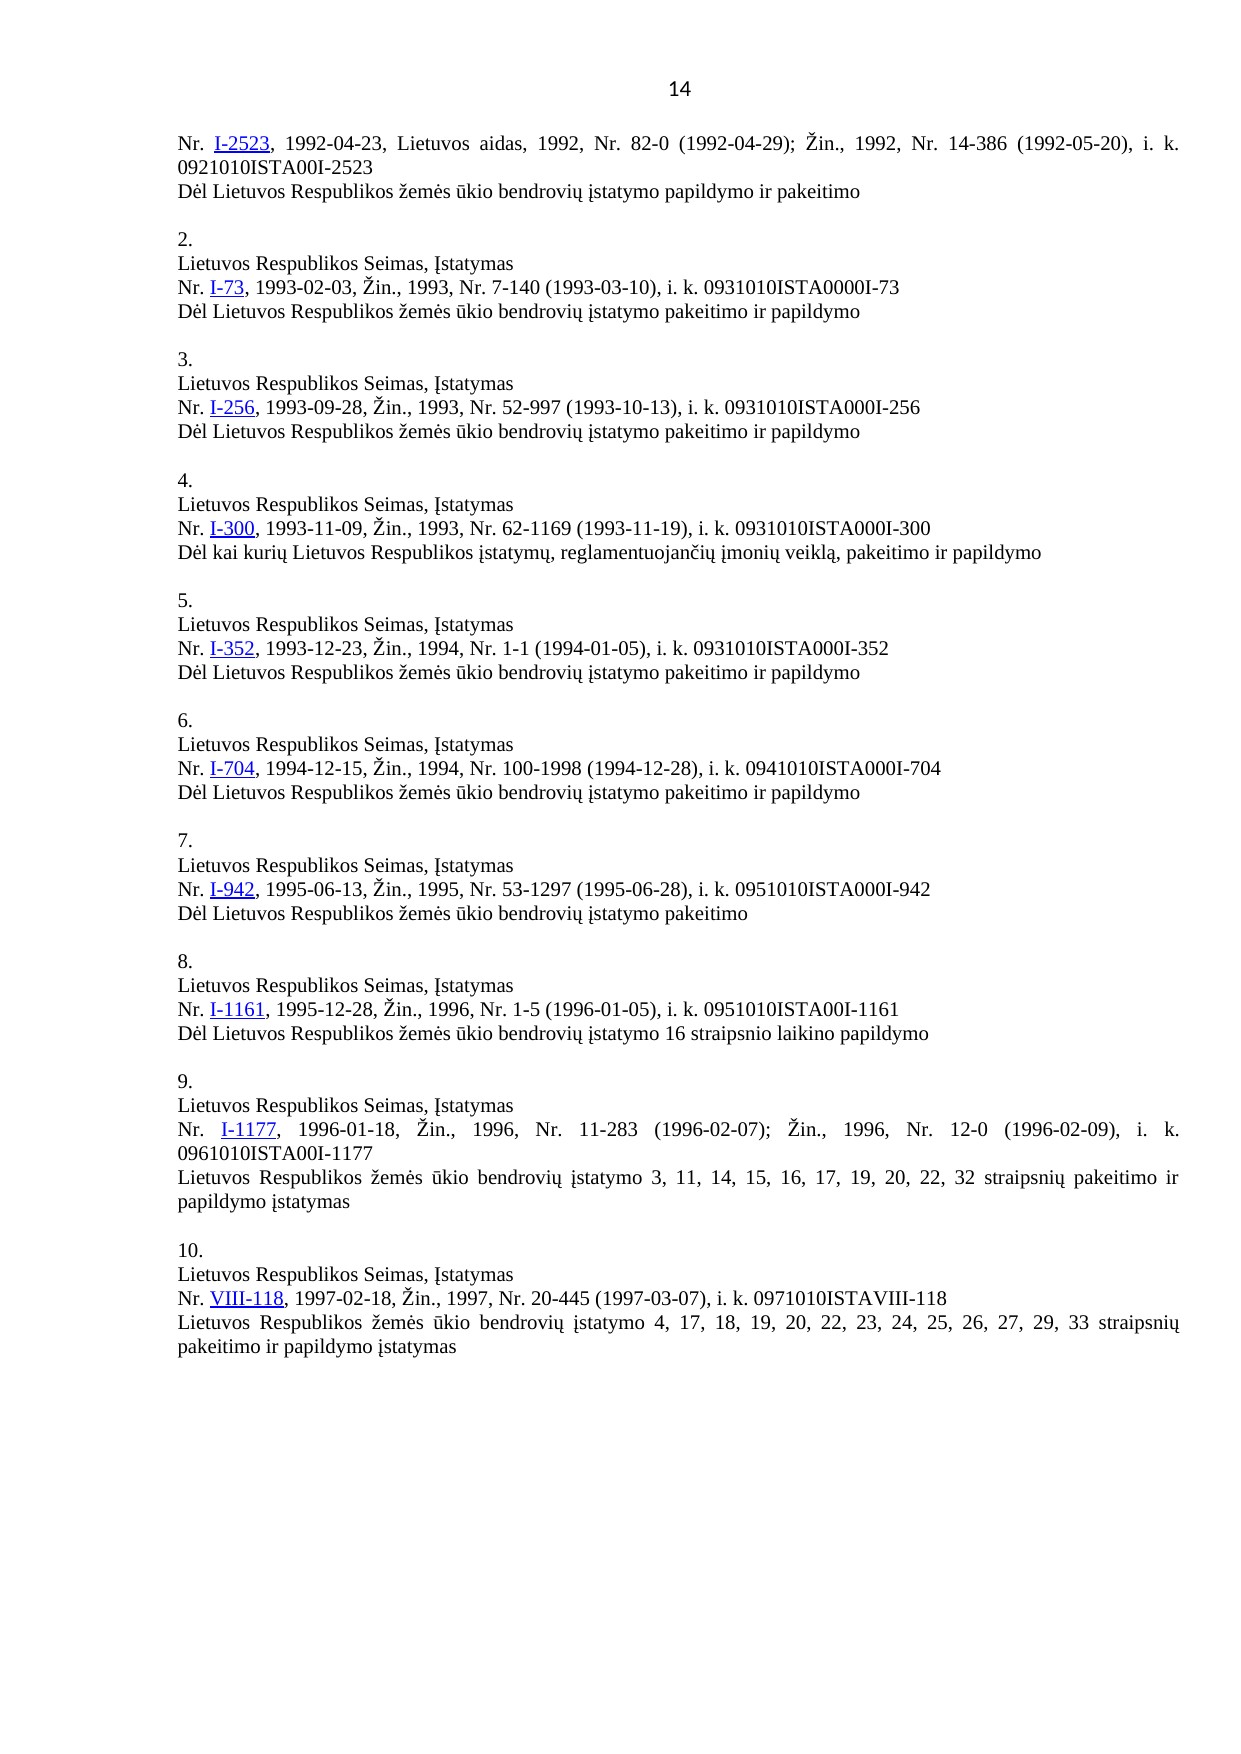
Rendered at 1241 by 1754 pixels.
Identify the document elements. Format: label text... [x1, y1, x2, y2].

text 8. [177, 949, 1181, 973]
text 4. [177, 467, 1181, 492]
text Lietuvos Respublikos Seimas, Įstatymas [177, 1262, 1181, 1286]
text Nr. I-300, 1993-11-09, Žin., 1993, Nr. 62-1169 (1993-11-19), i. k. 0931010ISTA000I-300 [177, 516, 1181, 540]
text Lietuvos Respublikos Seimas, Įstatymas [177, 973, 1181, 997]
text 7. [177, 828, 1181, 852]
text 5. [177, 588, 1181, 612]
text Nr. I-942, 1995-06-13, Žin., 1995, Nr. 53-1297 (1995-06-28), i. k. 0951010ISTA000I-942 [177, 877, 1181, 901]
text Lietuvos Respublikos Seimas, Įstatymas [177, 1093, 1181, 1117]
text Nr. I-352, 1993-12-23, Žin., 1994, Nr. 1-1 (1994-01-05), i. k. 0931010ISTA000I-352 [177, 636, 1181, 660]
text Lietuvos Respublikos žemės ūkio bendrovių įstatymo 3, 11, 14, 15, 16, 17, 19, 20, 22, 32 straipsnių pakeitimo ir papildymo įstatymas [177, 1165, 1181, 1213]
text 3. [177, 347, 1181, 371]
text Lietuvos Respublikos Seimas, Įstatymas [177, 612, 1181, 636]
text 6. [177, 708, 1181, 732]
text 9. [177, 1069, 1181, 1093]
text Nr. I-73, 1993-02-03, Žin., 1993, Nr. 7-140 (1993-03-10), i. k. 0931010ISTA0000I-73 [177, 275, 1181, 299]
text Lietuvos Respublikos Seimas, Įstatymas [177, 251, 1181, 275]
text Dėl kai kurių Lietuvos Respublikos įstatymų, reglamentuojančių įmonių veiklą, pakeitimo ir papildymo [177, 540, 1181, 564]
text Dėl Lietuvos Respublikos žemės ūkio bendrovių įstatymo pakeitimo ir papildymo [177, 660, 1181, 684]
text Dėl Lietuvos Respublikos žemės ūkio bendrovių įstatymo pakeitimo ir papildymo [177, 299, 1181, 323]
text Lietuvos Respublikos Seimas, Įstatymas [177, 732, 1181, 756]
text Nr. VIII-118, 1997-02-18, Žin., 1997, Nr. 20-445 (1997-03-07), i. k. 0971010ISTAVIII-118 [177, 1286, 1181, 1310]
text Lietuvos Respublikos žemės ūkio bendrovių įstatymo 4, 17, 18, 19, 20, 22, 23, 24, 25, 26, 27, 29, 33 straipsnių pakeitimo ir papildymo įstatymas [177, 1310, 1181, 1358]
text Dėl Lietuvos Respublikos žemės ūkio bendrovių įstatymo papildymo ir pakeitimo [177, 179, 1181, 203]
text Dėl Lietuvos Respublikos žemės ūkio bendrovių įstatymo pakeitimo ir papildymo [177, 419, 1181, 443]
text Nr. I-256, 1993-09-28, Žin., 1993, Nr. 52-997 (1993-10-13), i. k. 0931010ISTA000I-256 [177, 395, 1181, 419]
text Nr. I-1161, 1995-12-28, Žin., 1996, Nr. 1-5 (1996-01-05), i. k. 0951010ISTA00I-1161 [177, 997, 1181, 1021]
text Lietuvos Respublikos Seimas, Įstatymas [177, 852, 1181, 877]
text 2. [177, 227, 1181, 251]
text Dėl Lietuvos Respublikos žemės ūkio bendrovių įstatymo pakeitimo [177, 901, 1181, 925]
text Nr. I-704, 1994-12-15, Žin., 1994, Nr. 100-1998 (1994-12-28), i. k. 0941010ISTA000I-704 [177, 756, 1181, 780]
text Dėl Lietuvos Respublikos žemės ūkio bendrovių įstatymo pakeitimo ir papildymo [177, 780, 1181, 804]
text Dėl Lietuvos Respublikos žemės ūkio bendrovių įstatymo 16 straipsnio laikino papildymo [177, 1021, 1181, 1045]
text Nr. I-2523, 1992-04-23, Lietuvos aidas, 1992, Nr. 82-0 (1992-04-29); Žin., 1992, Nr. 14-386 (1992-05-20), i. k. 0921010ISTA00I-2523 [177, 131, 1181, 179]
text Lietuvos Respublikos Seimas, Įstatymas [177, 371, 1181, 395]
text Lietuvos Respublikos Seimas, Įstatymas [177, 492, 1181, 516]
text Nr. I-1177, 1996-01-18, Žin., 1996, Nr. 11-283 (1996-02-07); Žin., 1996, Nr. 12-0 (1996-02-09), i. k. 0961010ISTA00I-1177 [177, 1117, 1181, 1165]
text 10. [177, 1237, 1181, 1262]
